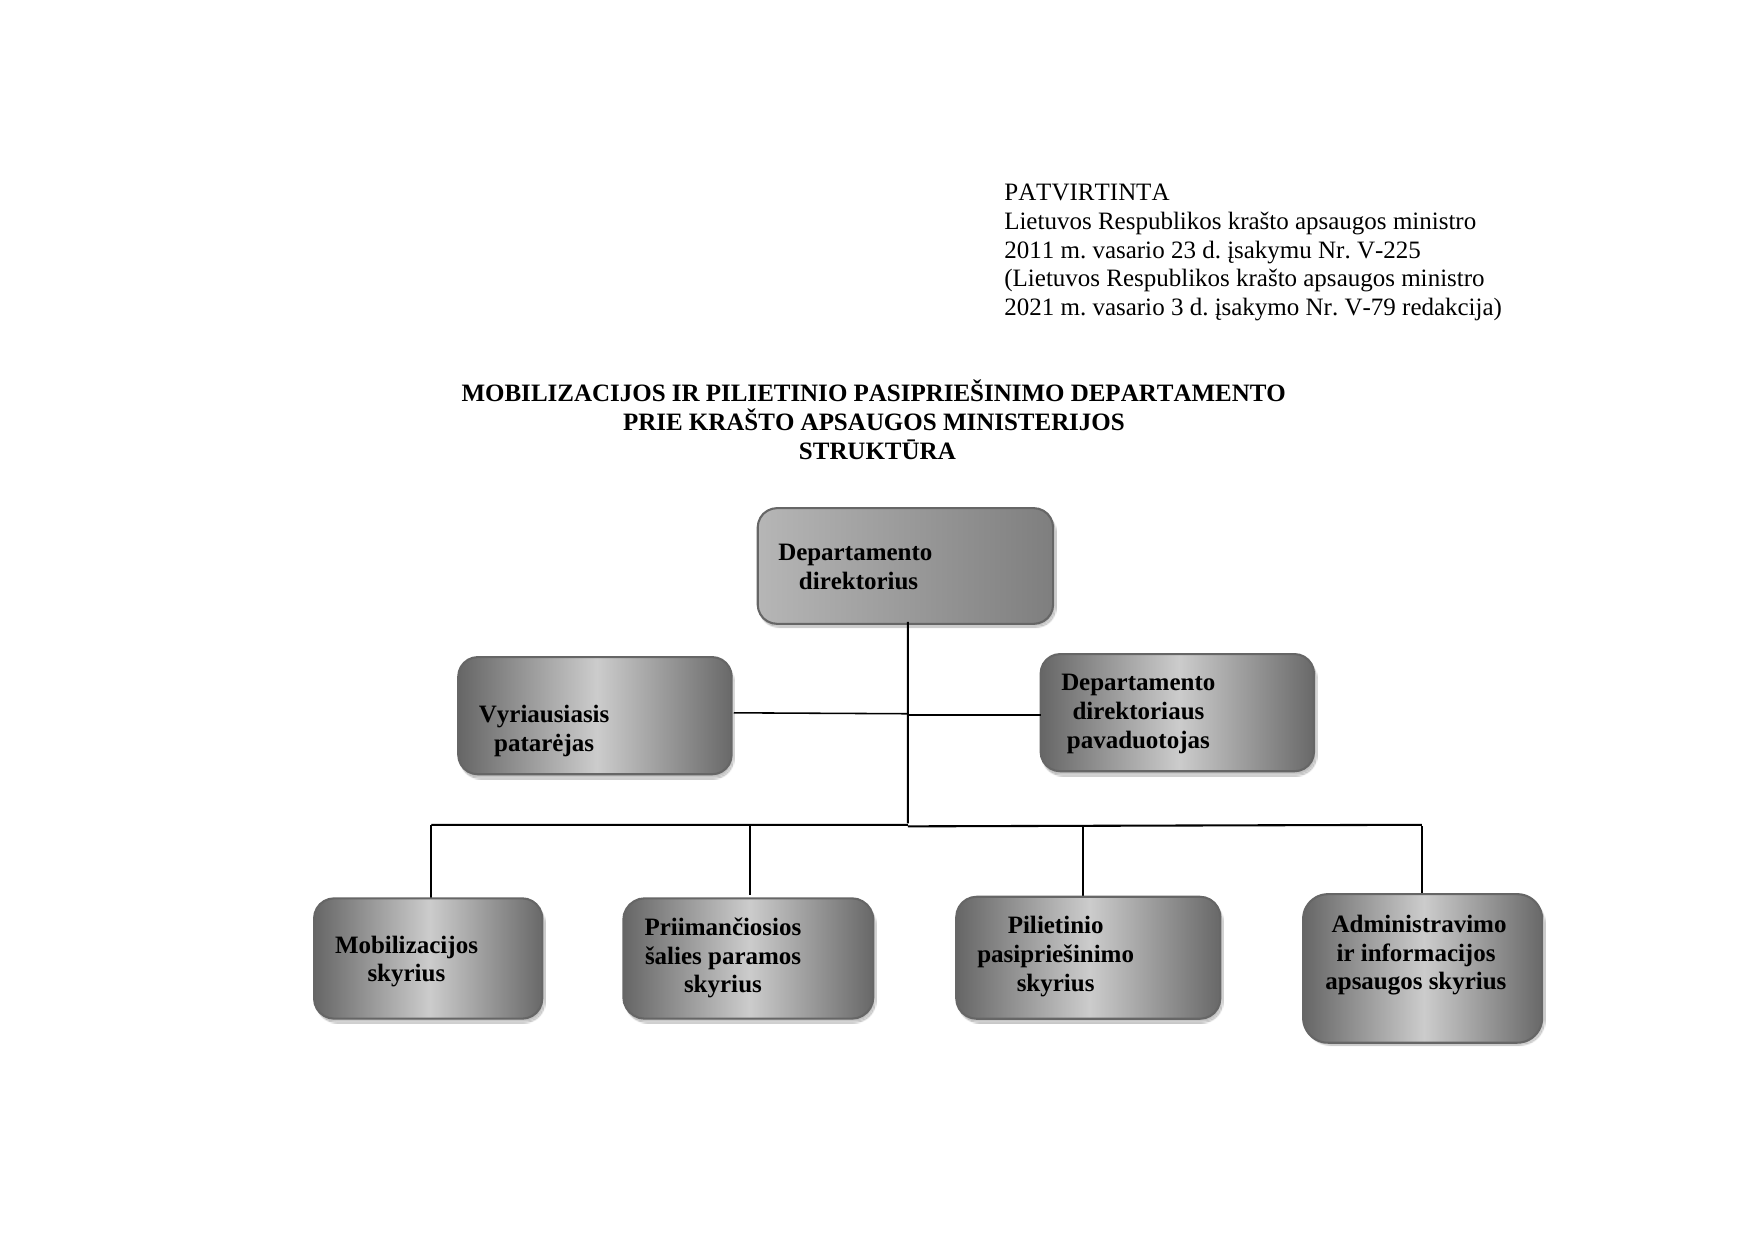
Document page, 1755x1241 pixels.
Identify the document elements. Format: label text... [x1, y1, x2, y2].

text 2011 m. vasario 23 d. įsakymu Nr. V-225 [118, 235, 1636, 263]
text 2021 m. vasario 3 d. įsakymo Nr. V-79 redakcija) [118, 292, 1636, 321]
text Lietuvos Respublikos krašto apsaugos ministro [118, 206, 1636, 235]
text PATVIRTINTA [118, 177, 1636, 206]
text (Lietuvos Respublikos krašto apsaugos ministro [118, 263, 1636, 292]
text STRUKTŪRA [118, 436, 1636, 465]
text PRIE KRAŠTO APSAUGOS MINISTERIJOS [118, 407, 1636, 436]
text MOBILIZACIJOS IR PILIETINIO PASIPRIEŠINIMO DEPARTAMENTO [118, 378, 1636, 407]
